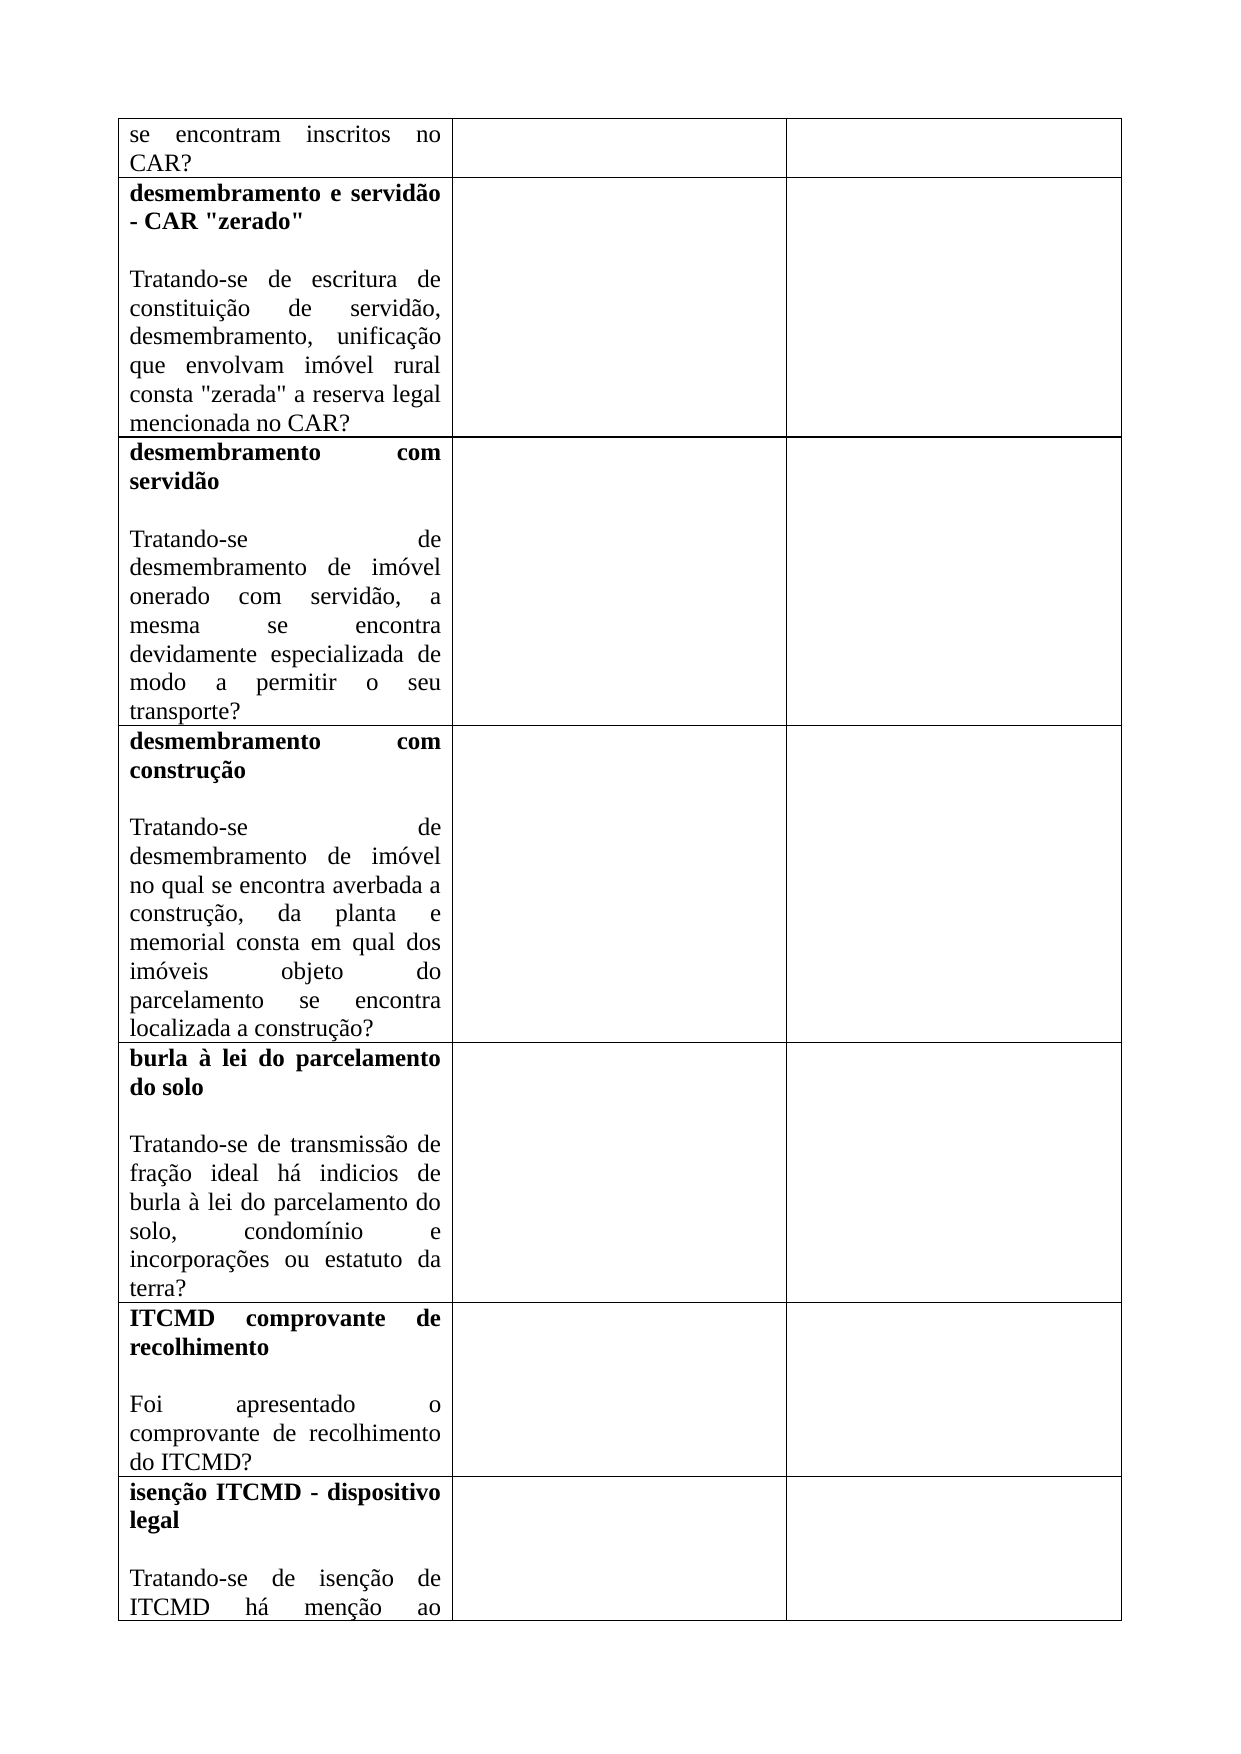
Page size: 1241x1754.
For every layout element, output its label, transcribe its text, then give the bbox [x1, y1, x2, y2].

table_cell desmembramento com construção Tratando-se de desmembramento de imóvel no qual se encontra averbada a construção, da planta e memorial consta em qual dos imóveis objeto do parcelamento se encontra localizada a construção? [119, 726, 452, 1042]
table_cell isenção ITCMD - dispositivo legal Tratando-se de isenção de ITCMD há menção ao [119, 1477, 452, 1620]
table_cell [787, 178, 1121, 436]
table_cell [453, 726, 786, 1042]
table_cell [787, 1303, 1121, 1476]
table_cell [787, 119, 1121, 177]
table_cell desmembramento com servidão Tratando-se de desmembramento de imóvel onerado com servidão, a mesma se encontra devidamente especializada de modo a permitir o seu transporte? [119, 438, 452, 725]
table_cell [453, 1043, 786, 1302]
table_cell desmembramento e servidão - CAR "zerado" Tratando-se de escritura de constituição de servidão, desmembramento, unificação que envolvam imóvel rural consta "zerada" a reserva legal mencionada no CAR? [119, 178, 452, 436]
table_cell burla à lei do parcelamento do solo Tratando-se de transmissão de fração ideal há indicios de burla à lei do parcelamento do solo, condomínio e incorporações ou estatuto da terra? [119, 1043, 452, 1302]
table_cell [453, 119, 786, 177]
table_cell [787, 1043, 1121, 1302]
table_cell [787, 438, 1121, 725]
table_cell [453, 178, 786, 436]
table_cell [787, 726, 1121, 1042]
table_cell se encontram inscritos no CAR? [119, 119, 452, 177]
table_cell [453, 438, 786, 725]
table_cell [453, 1477, 786, 1620]
table_cell [787, 1477, 1121, 1620]
table_cell [453, 1303, 786, 1476]
table_cell ITCMD comprovante de recolhimento Foi apresentado o comprovante de recolhimento do ITCMD? [119, 1303, 452, 1476]
